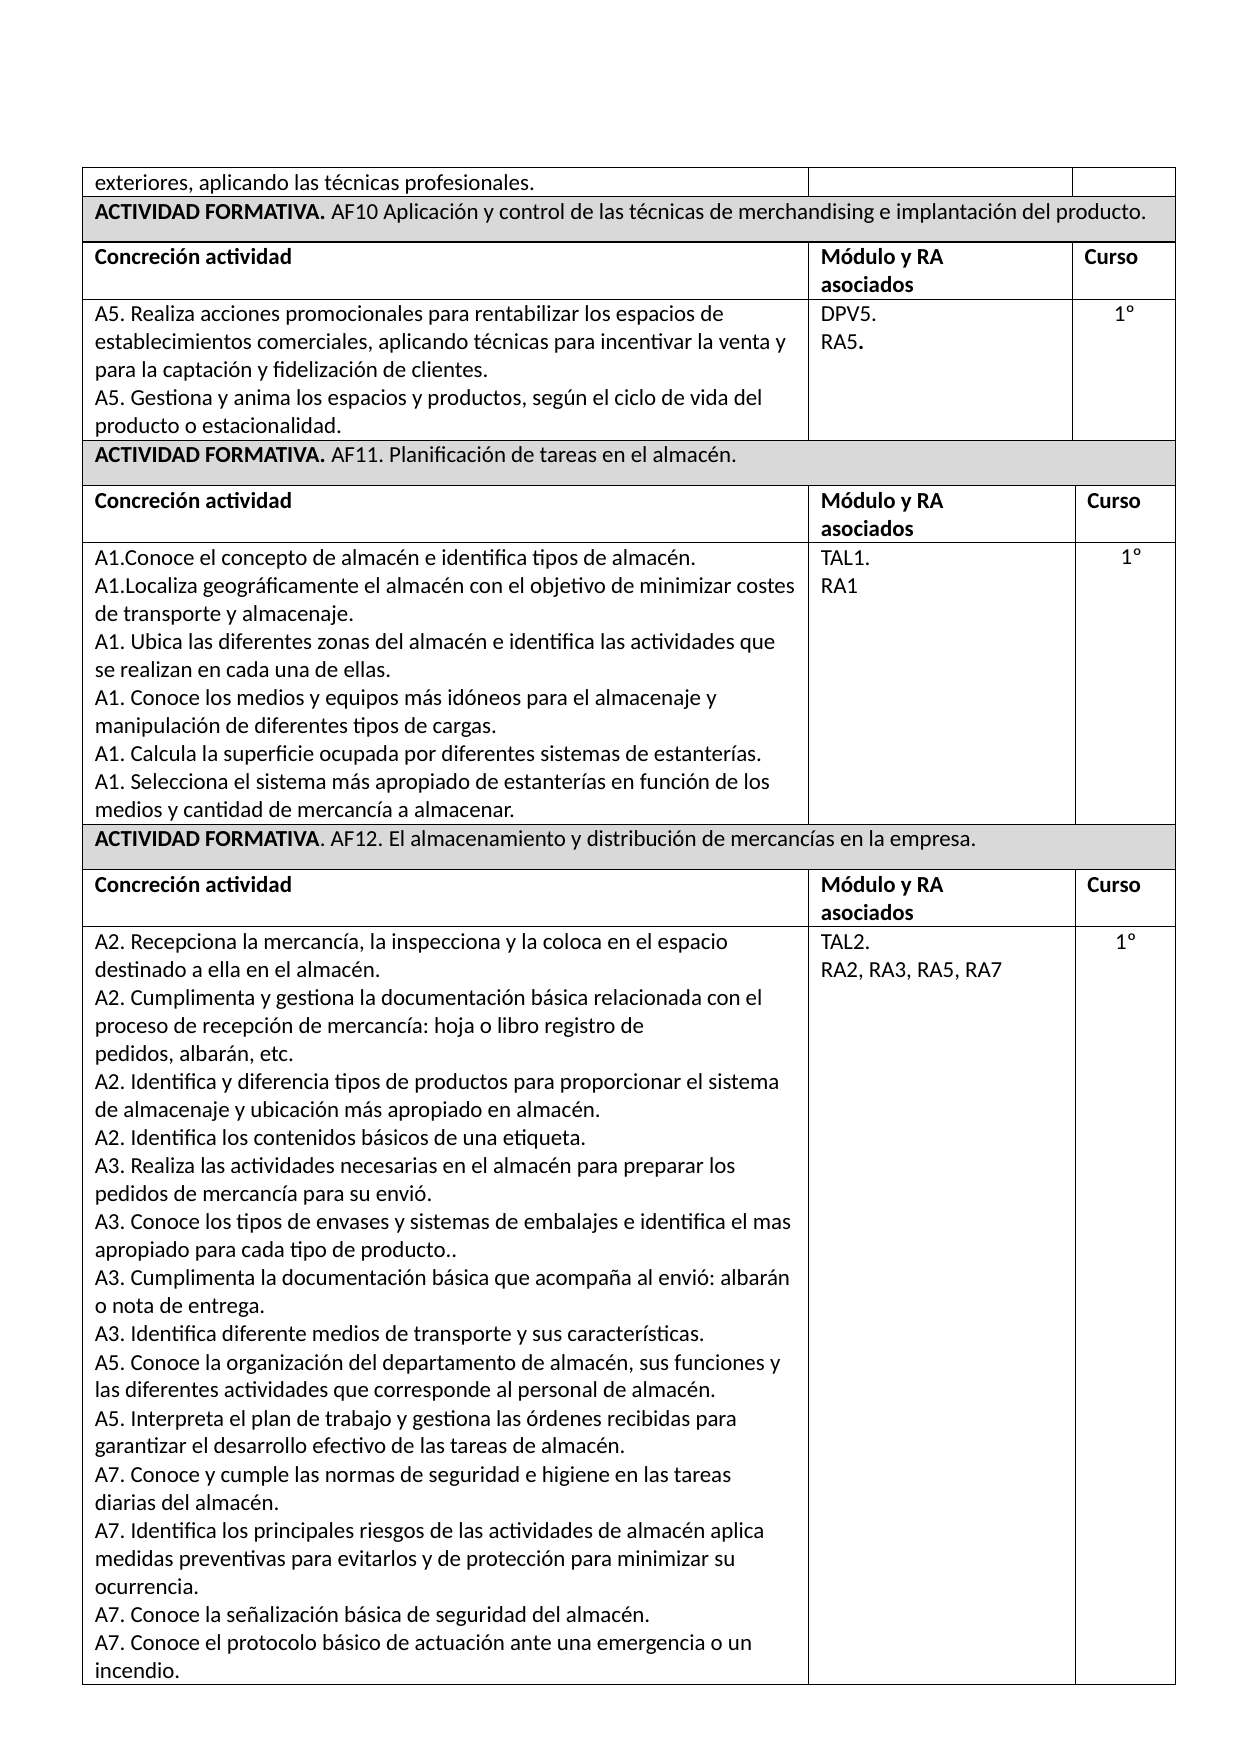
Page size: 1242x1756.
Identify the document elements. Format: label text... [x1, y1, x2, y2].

table_cell [809, 168, 1072, 196]
table_cell Curso [1076, 870, 1175, 926]
table_cell DPV5. RA5. [809, 300, 1072, 439]
table_cell A2. Recepciona la mercancía, la inspecciona y la coloca en el espacio destinado a ella en el almacén. A2. Cumplimenta y gestiona la documentación básica relacionada con el proceso de recepción de mercancía: hoja o libro registro de pedidos, albarán, etc. A2. Identifica y diferencia tipos de productos para proporcionar el sistema de almacenaje y ubicación más apropiado en almacén. A2. Identifica los contenidos básicos de una etiqueta. A3. Realiza las actividades necesarias en el almacén para preparar los pedidos de mercancía para su envió. A3. Conoce los tipos de envases y sistemas de embalajes e identifica el mas apropiado para cada tipo de producto.. A3. Cumplimenta la documentación básica que acompaña al envió: albarán o nota de entrega. A3. Identifica diferente medios de transporte y sus características. A5. Conoce la organización del departamento de almacén, sus funciones y las diferentes actividades que corresponde al personal de almacén. A5. Interpreta el plan de trabajo y gestiona las órdenes recibidas para garantizar el desarrollo efectivo de las tareas de almacén. A7. Conoce y cumple las normas de seguridad e higiene en las tareas diarias del almacén. A7. Identifica los principales riesgos de las actividades de almacén aplica medidas preventivas para evitarlos y de protección para minimizar su ocurrencia. A7. Conoce la señalización básica de seguridad del almacén. A7. Conoce el protocolo básico de actuación ante una emergencia o un incendio. [83, 927, 808, 1684]
table_cell Curso [1076, 486, 1175, 542]
table_cell ACTIVIDAD FORMATIVA. AF12. El almacenamiento y distribución de mercancías en la empresa. [83, 825, 1175, 869]
table_cell 1º [1073, 300, 1175, 439]
table_cell 1º [1076, 543, 1175, 823]
table_cell [1073, 168, 1175, 196]
table_cell ACTIVIDAD FORMATIVA. AF10 Aplicación y control de las técnicas de merchandising e implantación del producto. [83, 197, 1175, 241]
table_cell Curso [1073, 243, 1175, 298]
table_cell 1º [1076, 927, 1175, 1684]
table_cell A5. Realiza acciones promocionales para rentabilizar los espacios de establecimientos comerciales, aplicando técnicas para incentivar la venta y para la captación y fidelización de clientes. A5. Gestiona y anima los espacios y productos, según el ciclo de vida del producto o estacionalidad. [83, 300, 808, 439]
table_cell A1.Conoce el concepto de almacén e identifica tipos de almacén. A1.Localiza geográficamente el almacén con el objetivo de minimizar costes de transporte y almacenaje. A1. Ubica las diferentes zonas del almacén e identifica las actividades que se realizan en cada una de ellas. A1. Conoce los medios y equipos más idóneos para el almacenaje y manipulación de diferentes tipos de cargas. A1. Calcula la superficie ocupada por diferentes sistemas de estanterías. A1. Selecciona el sistema más apropiado de estanterías en función de los medios y cantidad de mercancía a almacenar. [83, 543, 808, 823]
table_cell Módulo y RA asociados [809, 870, 1075, 926]
table_cell TAL2. RA2, RA3, RA5, RA7 [809, 927, 1075, 1684]
table_cell exteriores, aplicando las técnicas profesionales. [83, 168, 808, 196]
table_cell Módulo y RA asociados [809, 243, 1072, 298]
table_cell Concreción actividad [83, 870, 808, 926]
table_cell Concreción actividad [83, 243, 808, 298]
table_cell TAL1. RA1 [809, 543, 1075, 823]
table_cell Módulo y RA asociados [809, 486, 1075, 542]
table_cell Concreción actividad [83, 486, 808, 542]
table_cell ACTIVIDAD FORMATIVA. AF11. Planificación de tareas en el almacén. [83, 441, 1175, 485]
